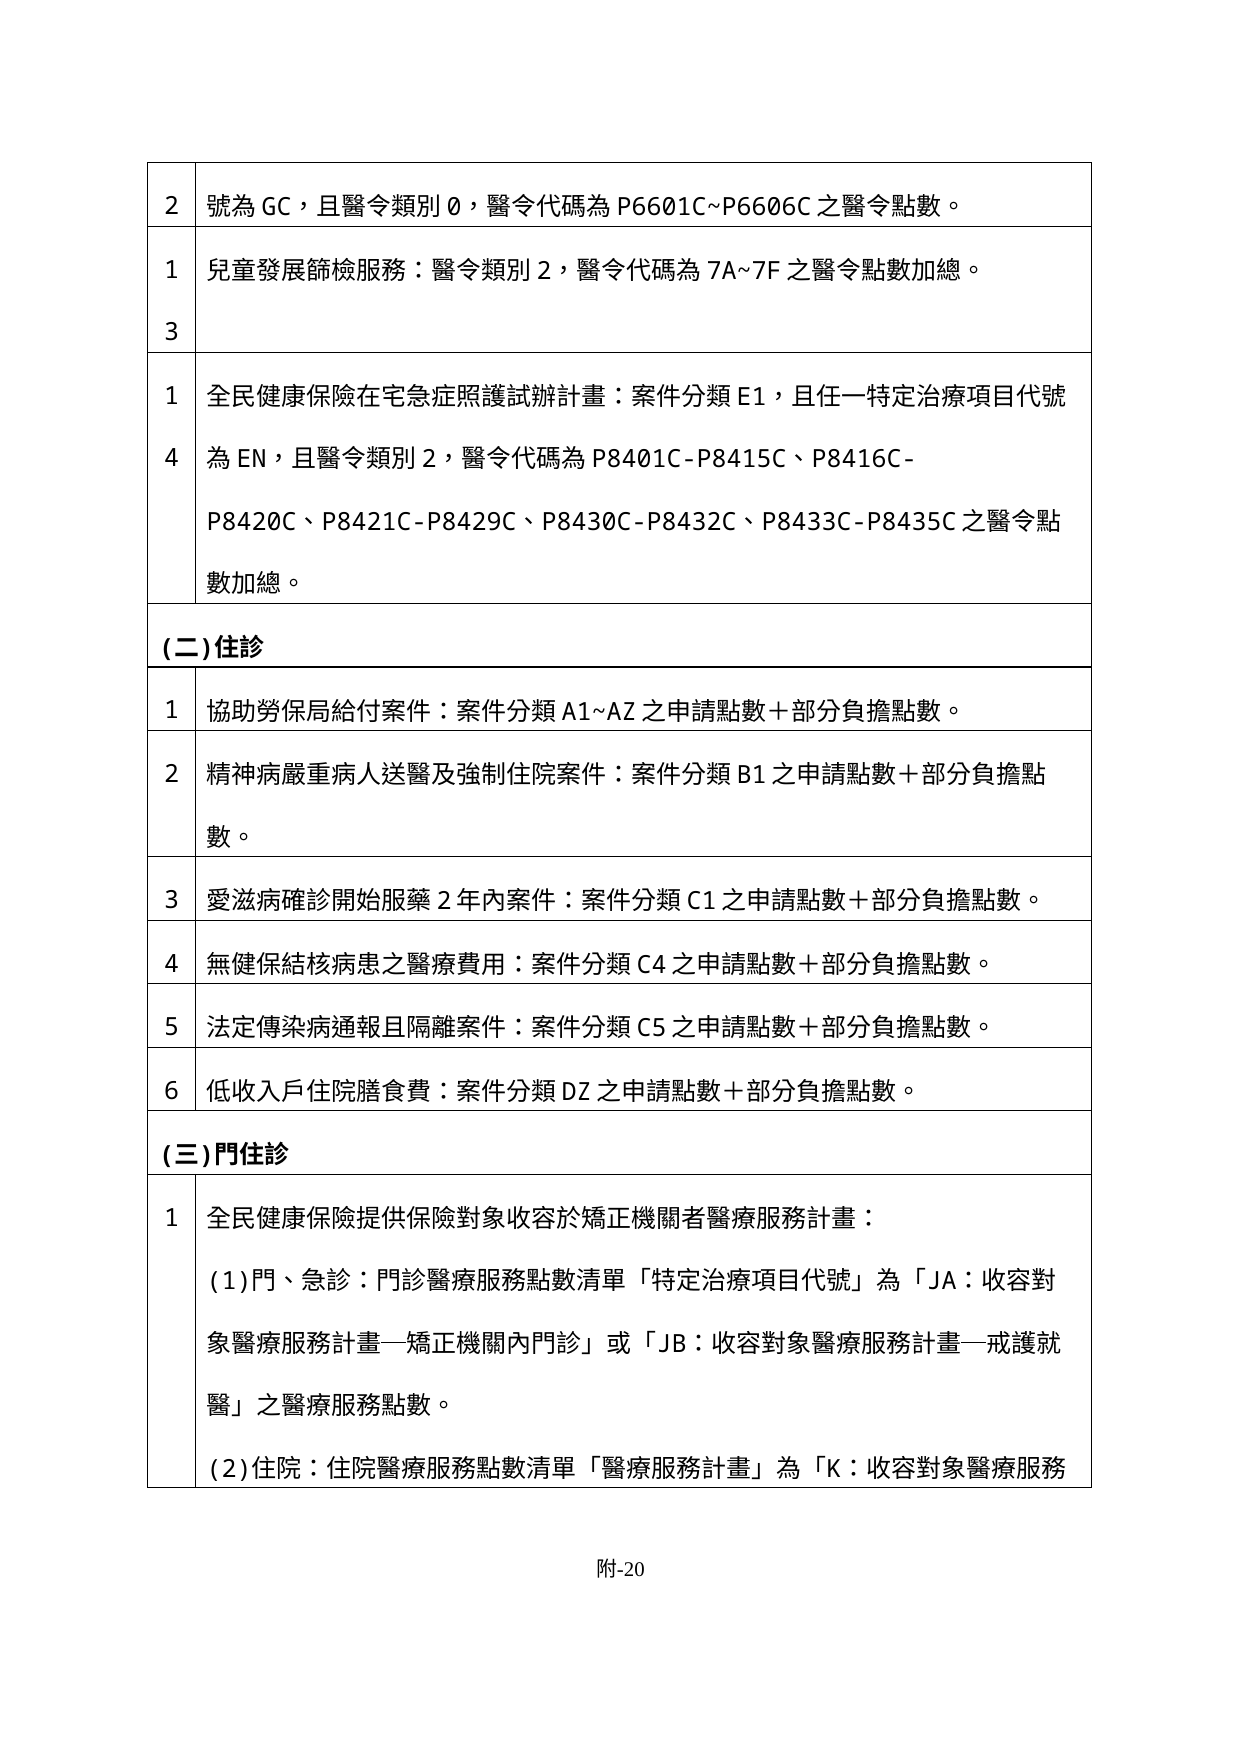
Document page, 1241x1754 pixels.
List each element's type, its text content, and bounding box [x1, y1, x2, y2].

table_cell 低收入戶住院膳食費：案件分類DZ之申請點數＋部分負擔點數。 [196, 1048, 1091, 1110]
table_cell (二)住診 [148, 604, 1091, 666]
table_cell 全民健康保險提供保險對象收容於矯正機關者醫療服務計畫： (1)門、急診：門診醫療服務點數清單「特定治療項目代號」為「JA：收容對象醫療服務計畫─矯正機關內門診」或「JB：收容對象醫療服務計畫─戒護就醫」之醫療服務點數。 (2)住院：住院醫療服務點數清單「醫療服務計畫」為「K：收容對象醫療服務 [196, 1175, 1091, 1487]
table_cell 愛滋病確診開始服藥2年內案件：案件分類C1之申請點數＋部分負擔點數。 [196, 857, 1091, 919]
table_cell 無健保結核病患之醫療費用：案件分類C4之申請點數＋部分負擔點數。 [196, 921, 1091, 983]
table_cell 全民健康保險在宅急症照護試辦計畫：案件分類E1，且任一特定治療項目代號為EN，且醫令類別2，醫令代碼為P8401C-P8415C、P8416C-P8420C、P8421C-P8429C、P8430C-P8432C、P8433C-P8435C之醫令點數加總。 [196, 353, 1091, 603]
table_cell 2 [148, 731, 195, 856]
table_cell 兒童發展篩檢服務：醫令類別2，醫令代碼為7A~7F之醫令點數加總。 [196, 227, 1091, 352]
table_cell 協助勞保局給付案件：案件分類A1~AZ之申請點數＋部分負擔點數。 [196, 668, 1091, 730]
table_cell 法定傳染病通報且隔離案件：案件分類C5之申請點數＋部分負擔點數。 [196, 984, 1091, 1047]
table_cell 5 [148, 984, 195, 1047]
table_cell 1 [148, 1175, 195, 1487]
table_cell 號為GC，且醫令類別0，醫令代碼為P6601C~P6606C之醫令點數。 [196, 163, 1091, 226]
table_cell 13 [148, 227, 195, 352]
table_cell 14 [148, 353, 195, 603]
table_cell 3 [148, 857, 195, 919]
table_cell 4 [148, 921, 195, 983]
table_cell 2 [148, 163, 195, 226]
table_cell 1 [148, 668, 195, 730]
table_cell 精神病嚴重病人送醫及強制住院案件：案件分類B1之申請點數＋部分負擔點數。 [196, 731, 1091, 856]
table_cell (三)門住診 [148, 1111, 1091, 1174]
table_cell 6 [148, 1048, 195, 1110]
